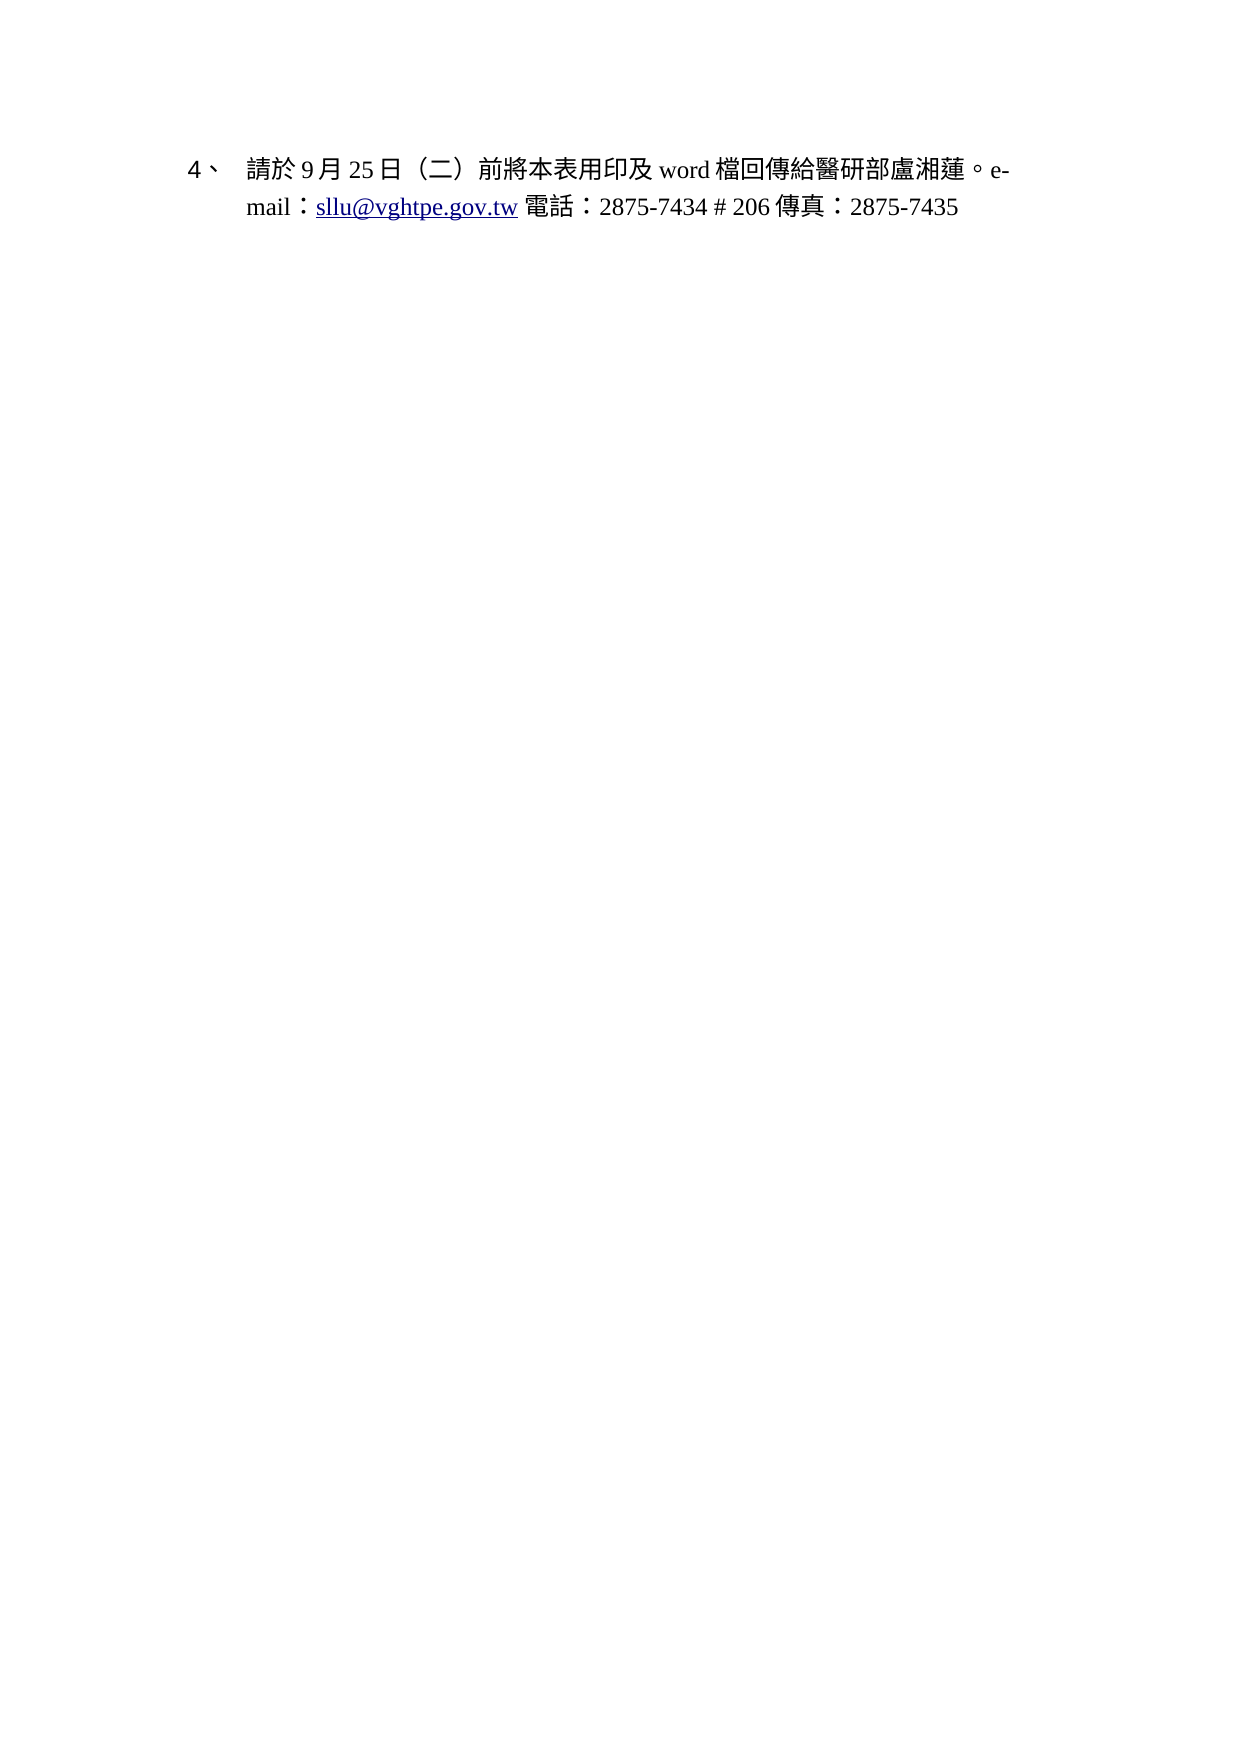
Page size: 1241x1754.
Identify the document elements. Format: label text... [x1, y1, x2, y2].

list 請於9月25日（二）前將本表用印及word檔回傳給醫研部盧湘蓮。e-mail：sllu@vghtpe.gov.tw 電話：2875-7434 # 206傳真：2875-7435 [187, 150, 1053, 222]
